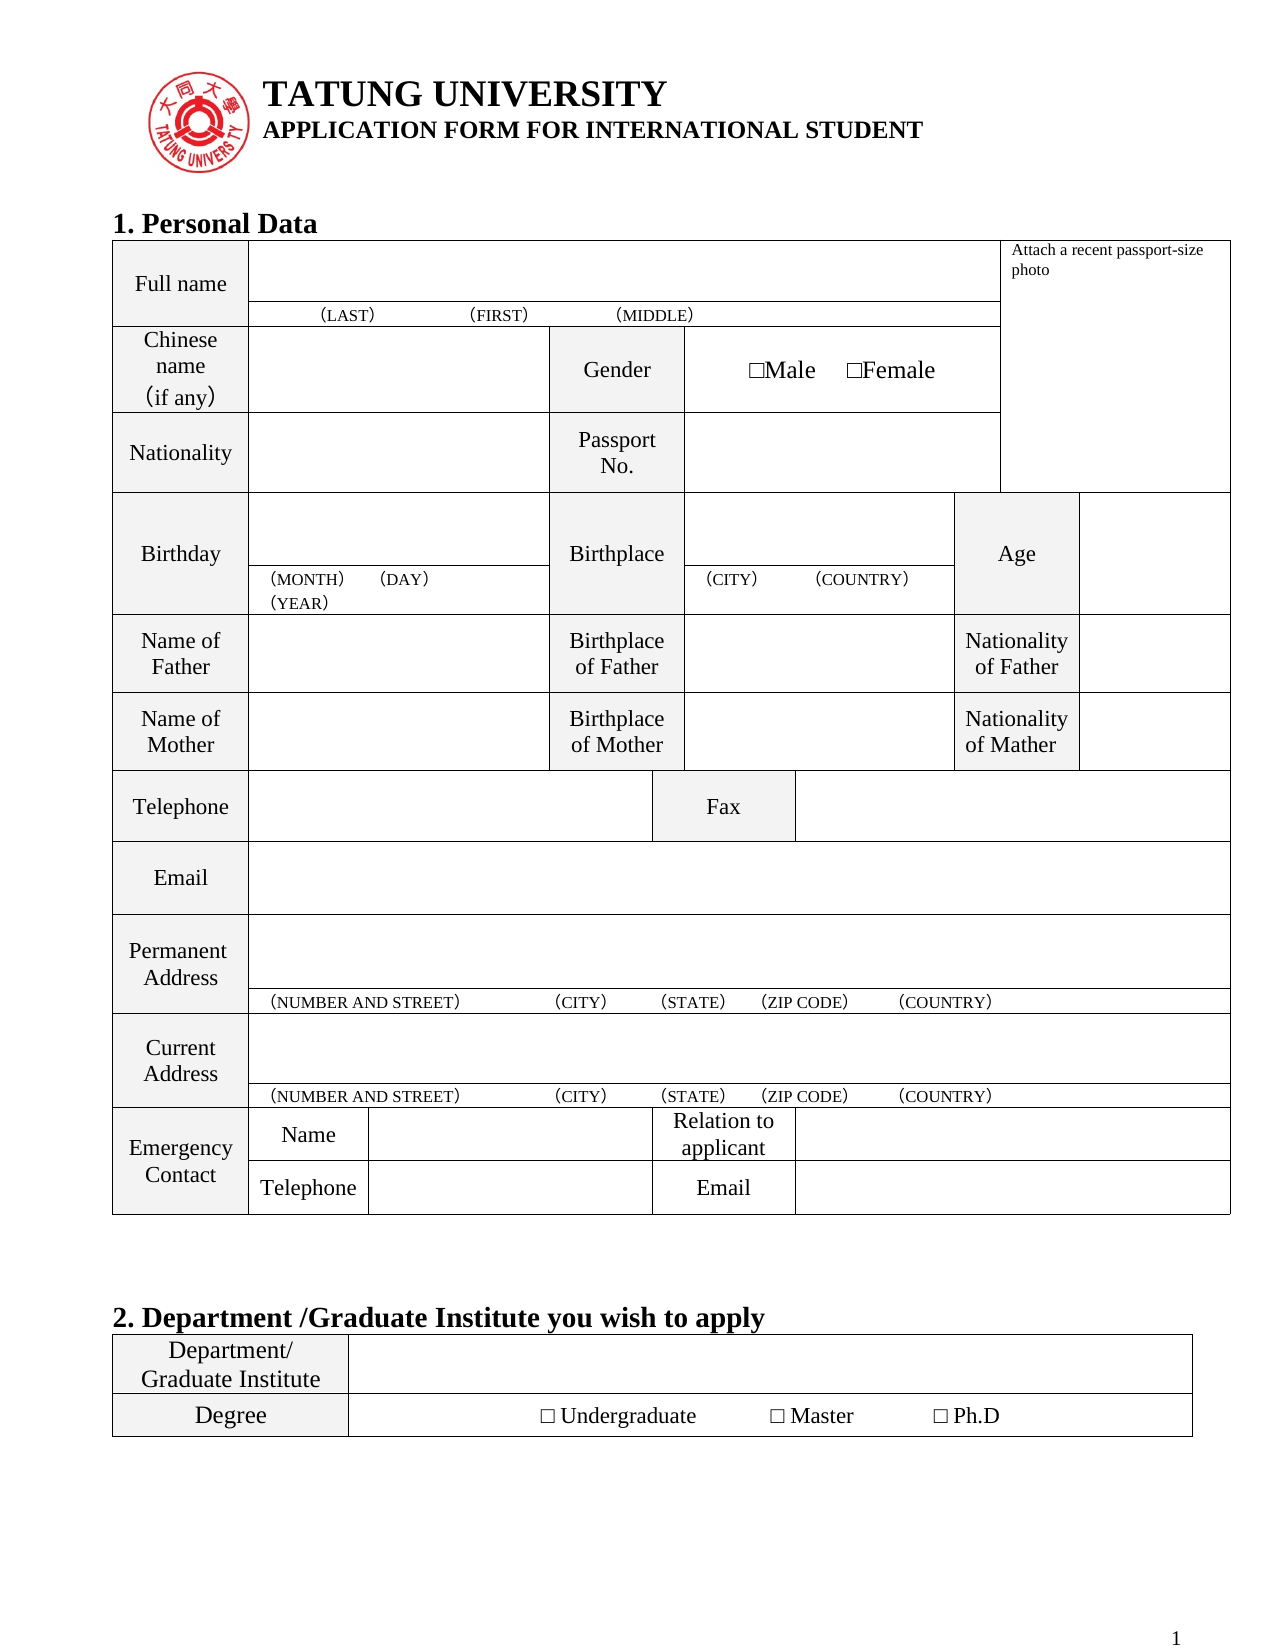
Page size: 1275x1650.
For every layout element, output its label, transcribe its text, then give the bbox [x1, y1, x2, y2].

table_cell [249, 771, 652, 841]
table_cell Nationality [113, 413, 248, 492]
table_cell （LAST） （FIRST） （MIDDLE） [249, 302, 1000, 326]
table_cell [685, 693, 954, 770]
table_cell [369, 1108, 652, 1160]
table_cell [796, 1108, 1230, 1160]
table_cell [249, 915, 1230, 988]
table_cell [249, 327, 549, 412]
table_header Full name [113, 241, 248, 326]
table_cell [249, 1014, 1230, 1082]
table_cell Birthplace [550, 493, 684, 614]
table_cell [249, 615, 549, 692]
table_cell Birthday [113, 493, 248, 614]
text [112, 115, 131, 172]
table_cell [1080, 493, 1230, 614]
table_cell [369, 1161, 652, 1214]
table_cell [685, 413, 1000, 492]
table_cell [249, 693, 549, 770]
table_header Department/ Graduate Institute [113, 1335, 348, 1392]
table_cell [796, 771, 1230, 841]
table_cell Current Address [113, 1014, 248, 1107]
picture [131, 56, 263, 188]
table_cell □ Undergraduate □ Master □ Ph.D [349, 1394, 1192, 1436]
table_cell Birthplace of Father [550, 615, 684, 692]
table_cell （MONTH） （DAY） （YEAR） [249, 566, 549, 614]
table_cell Nationality of Father [955, 615, 1079, 692]
table_cell [249, 842, 1230, 914]
table_cell Telephone [113, 771, 248, 841]
table_cell Birthplace of Mother [550, 693, 684, 770]
table_cell □Male □Female [685, 327, 1000, 412]
table_cell [796, 1161, 1230, 1214]
text 1. Personal Data [112, 206, 1181, 239]
table_cell Permanent Address [113, 915, 248, 1013]
table_cell （NUMBER AND STREET） （CITY） （STATE） （ZIP CODE） （COUNTRY） [249, 989, 1230, 1013]
text APPLICATION FORM FOR INTERNATIONAL STUDENT [263, 115, 1181, 172]
table_cell [685, 615, 954, 692]
table_cell Name [249, 1108, 368, 1160]
table_cell Nationality of Mather [955, 693, 1079, 770]
table_cell （CITY） （COUNTRY） [685, 566, 954, 614]
table_header [249, 241, 1000, 301]
table_cell Name of Mother [113, 693, 248, 770]
table_cell [1080, 615, 1230, 692]
text 2. Department /Graduate Institute you wish to apply [112, 1300, 1181, 1334]
table_cell Age [955, 493, 1079, 614]
table_header [349, 1335, 1192, 1392]
table_cell Email [113, 842, 248, 914]
table_cell Degree [113, 1394, 348, 1436]
table_cell Relation to applicant [653, 1108, 795, 1160]
text [112, 72, 131, 115]
table_cell （NUMBER AND STREET） （CITY） （STATE） （ZIP CODE） （COUNTRY） [249, 1084, 1230, 1107]
table_header Attach a recent passport-size photo [1001, 241, 1230, 492]
table_cell [249, 413, 549, 492]
table_cell Passport No. [550, 413, 684, 492]
table_cell Chinese name （if any） [113, 327, 248, 412]
table_cell Email [653, 1161, 795, 1214]
table_cell [249, 493, 549, 565]
table_cell Name of Father [113, 615, 248, 692]
table_cell Emergency Contact [113, 1108, 248, 1214]
table_cell Telephone [249, 1161, 368, 1214]
table_cell [685, 493, 954, 565]
table_cell Fax [653, 771, 795, 841]
table_cell Gender [550, 327, 684, 412]
text TATUNG UNIVERSITY [263, 72, 1181, 115]
table_cell [1080, 693, 1230, 770]
